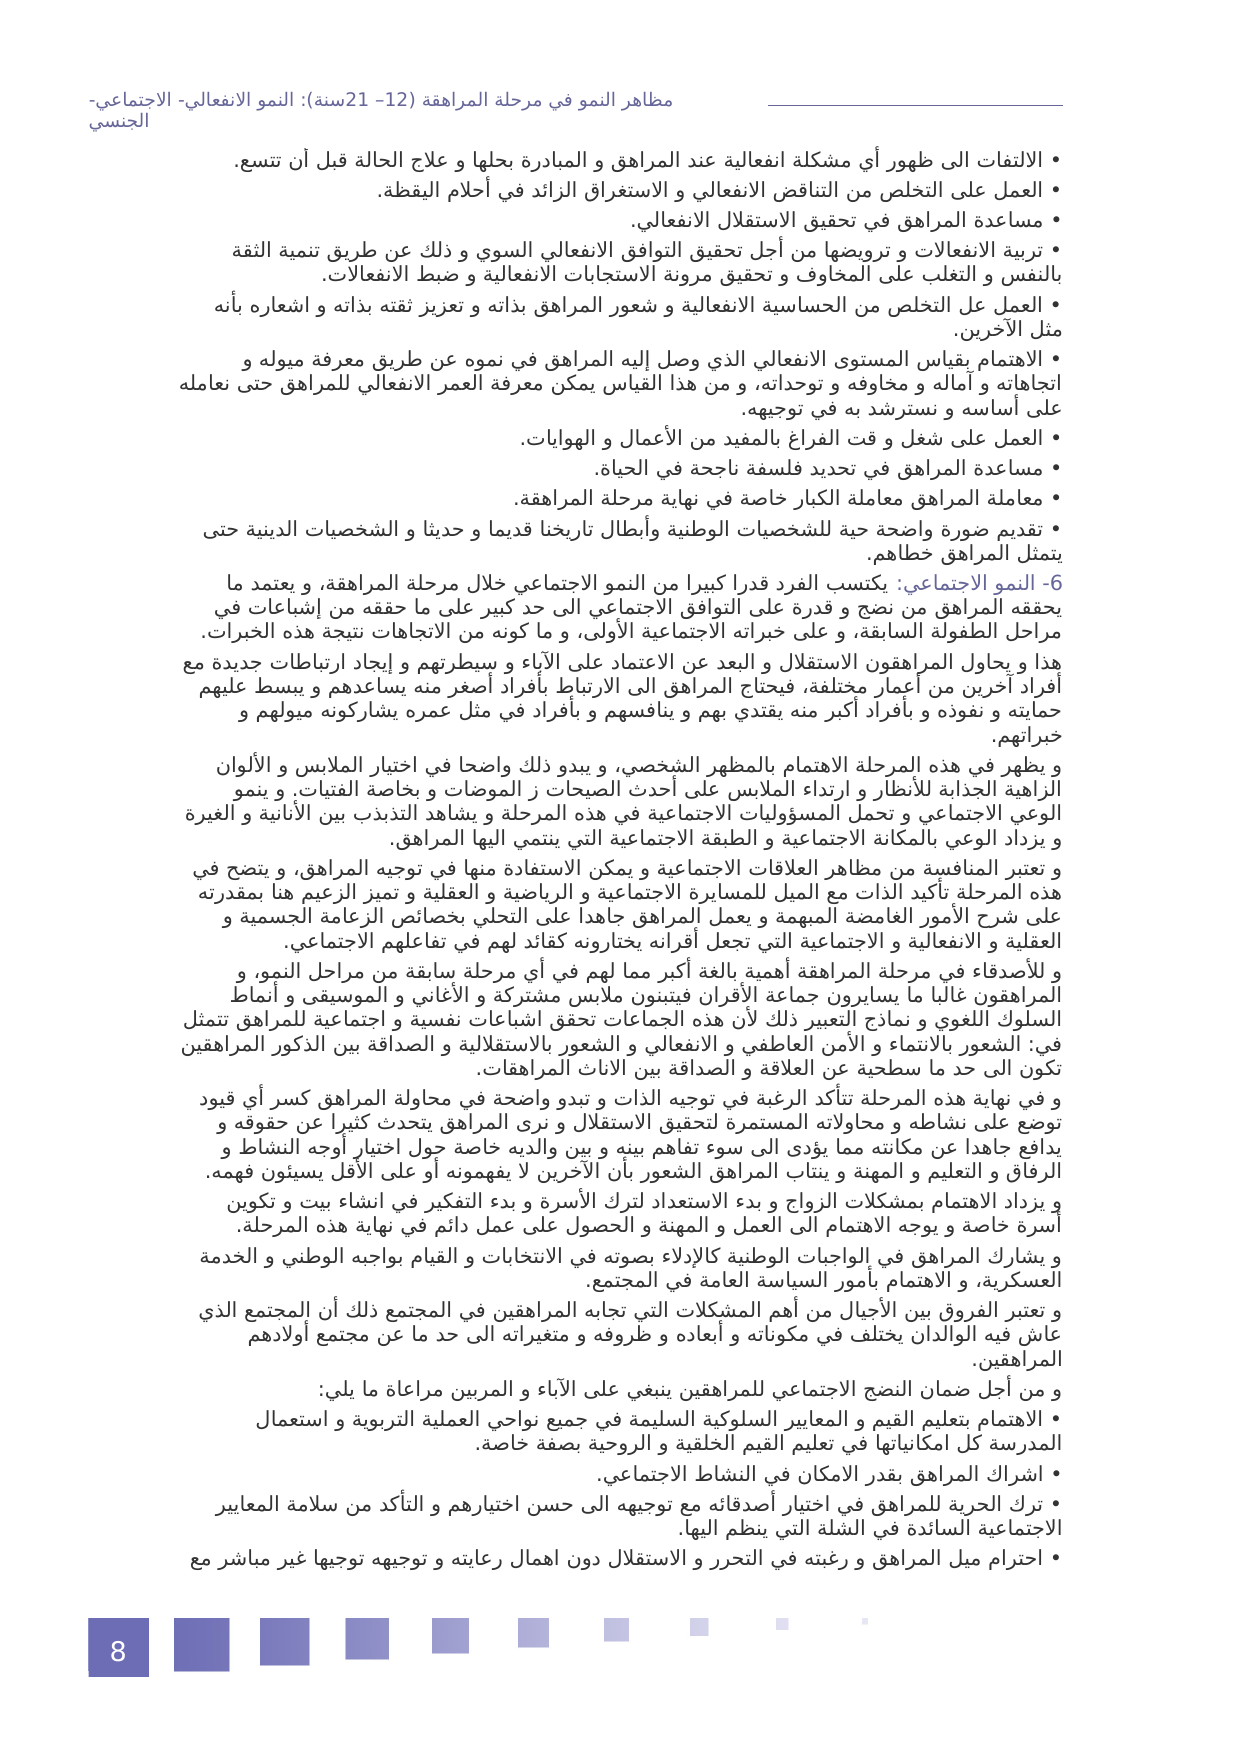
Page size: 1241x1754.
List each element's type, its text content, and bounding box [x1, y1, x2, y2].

picture [88, 1618, 1063, 1677]
text • اشراك المراهق بقدر الامكان في النشاط الاجتماعي. [177, 1462, 1063, 1486]
text و يظهر في هذه المرحلة الاهتمام بالمظهر الشخصي، و يبدو ذلك واضحا في اختيار الملابس و الألوان الزاهية الجذابة للأنظار و ارتداء الملابس على أحدث الصيحات ز الموضات و بخاصة الفتيات. و ينمو الوعي الاجتماعي و تحمل المسؤوليات الاجتماعية في هذه المرحلة و يشاهد التذبذب بين الأنانية و الغيرة و يزداد الوعي بالمكانة الاجتماعية و الطبقة الاجتماعية التي ينتمي اليها المراهق. [177, 753, 1063, 850]
text هذا و يحاول المراهقون الاستقلال و البعد عن الاعتماد على الآباء و سيطرتهم و إيجاد ارتباطات جديدة مع أفراد آخرين من أعمار مختلفة، فيحتاج المراهق الى الارتباط بأفراد أصغر منه يساعدهم و يبسط عليهم حمايته و نفوذه و بأفراد أكبر منه يقتدي بهم و ينافسهم و بأفراد في مثل عمره يشاركونه ميولهم و خبراتهم. [177, 650, 1063, 747]
text و من أجل ضمان النضج الاجتماعي للمراهقين ينبغي على الآباء و المربين مراعاة ما يلي: [177, 1377, 1063, 1401]
text 6- النمو الاجتماعي: يكتسب الفرد قدرا كبيرا من النمو الاجتماعي خلال مرحلة المراهقة، و يعتمد ما يحققه المراهق من نضج و قدرة على التوافق الاجتماعي الى حد كبير على ما حققه من إشباعات في مراحل الطفولة السابقة، و على خبراته الاجتماعية الأولى، و ما كونه من الاتجاهات نتيجة هذه الخبرات. [177, 571, 1063, 644]
text • الالتفات الى ظهور أي مشكلة انفعالية عند المراهق و المبادرة بحلها و علاج الحالة قبل أن تتسع. [177, 124, 1063, 172]
text • مساعدة المراهق في تحديد فلسفة ناجحة في الحياة. [177, 456, 1063, 480]
text • العمل عل التخلص من الحساسية الانفعالية و شعور المراهق بذاته و تعزيز ثقته بذاته و اشعاره بأنه مثل الآخرين. [177, 293, 1063, 341]
text • معاملة المراهق معاملة الكبار خاصة في نهاية مرحلة المراهقة. [177, 486, 1063, 511]
text • تقديم ضورة واضحة حية للشخصيات الوطنية وأبطال تاريخنا قديما و حديثا و الشخصيات الدينية حتى يتمثل المراهق خطاهم. [177, 517, 1063, 565]
text و يزداد الاهتمام بمشكلات الزواج و بدء الاستعداد لترك الأسرة و بدء التفكير في انشاء بيت و تكوين أسرة خاصة و يوجه الاهتمام الى العمل و المهنة و الحصول على عمل دائم في نهاية هذه المرحلة. [177, 1189, 1063, 1238]
text • الاهتمام بقياس المستوى الانفعالي الذي وصل إليه المراهق في نموه عن طريق معرفة ميوله و اتجاهاته و آماله و مخاوفه و توحداته، و من هذا القياس يمكن معرفة العمر الانفعالي للمراهق حتى نعامله على أساسه و نسترشد به في توجيهه. [177, 347, 1063, 420]
text و تعتبر الفروق بين الأجيال من أهم المشكلات التي تجابه المراهقين في المجتمع ذلك أن المجتمع الذي عاش فيه الوالدان يختلف في مكوناته و أبعاده و ظروفه و متغيراته الى حد ما عن مجتمع أولادهم المراهقين. [177, 1298, 1063, 1371]
text • مساعدة المراهق في تحقيق الاستقلال الانفعالي. [177, 208, 1063, 232]
text • العمل على التخلص من التناقض الانفعالي و الاستغراق الزائد في أحلام اليقظة. [177, 178, 1063, 202]
text • الاهتمام بتعليم القيم و المعايير السلوكية السليمة في جميع نواحي العملية التربوية و استعمال المدرسة كل امكانياتها في تعليم القيم الخلقية و الروحية بصفة خاصة. [177, 1407, 1063, 1456]
text • العمل على شغل و قت الفراغ بالمفيد من الأعمال و الهوايات. [177, 426, 1063, 450]
text و تعتبر المنافسة من مظاهر العلاقات الاجتماعية و يمكن الاستفادة منها في توجيه المراهق، و يتضح في هذه المرحلة تأكيد الذات مع الميل للمسايرة الاجتماعية و الرياضية و العقلية و تميز الزعيم هنا بمقدرته على شرح الأمور الغامضة المبهمة و يعمل المراهق جاهدا على التحلي بخصائص الزعامة الجسمية و العقلية و الانفعالية و الاجتماعية التي تجعل أقرانه يختارونه كقائد لهم في تفاعلهم الاجتماعي. [177, 856, 1063, 953]
text و في نهاية هذه المرحلة تتأكد الرغبة في توجيه الذات و تبدو واضحة في محاولة المراهق كسر أي قيود توضع على نشاطه و محاولاته المستمرة لتحقيق الاستقلال و نرى المراهق يتحدث كثيرا عن حقوقه و يدافع جاهدا عن مكانته مما يؤدى الى سوء تفاهم بينه و بين والديه خاصة حول اختيار أوجه النشاط و الرفاق و التعليم و المهنة و ينتاب المراهق الشعور بأن الآخرين لا يفهمونه أو على الأقل يسيئون فهمه. [177, 1086, 1063, 1183]
text • تربية الانفعالات و ترويضها من أجل تحقيق التوافق الانفعالي السوي و ذلك عن طريق تنمية الثقة بالنفس و التغلب على المخاوف و تحقيق مرونة الاستجابات الانفعالية و ضبط الانفعالات. [177, 238, 1063, 287]
text • ترك الحرية للمراهق في اختيار أصدقائه مع توجيهه الى حسن اختيارهم و التأكد من سلامة المعايير الاجتماعية السائدة في الشلة التي ينظم اليها. [177, 1492, 1063, 1540]
text • احترام ميل المراهق و رغبته في التحرر و الاستقلال دون اهمال رعايته و توجيهه توجيها غير مباشر مع عدم اشعاره بفرض الارادة عليه و يجب مناقشته دائما في أرائه و أخذ رأيه في القرارات التي تتصل به حتى نكسب ثقته. [177, 1546, 1063, 1571]
text و يشارك المراهق في الواجبات الوطنية كالإدلاء بصوته في الانتخابات و القيام بواجبه الوطني و الخدمة العسكرية، و الاهتمام بأمور السياسة العامة في المجتمع. [177, 1244, 1063, 1292]
text و للأصدقاء في مرحلة المراهقة أهمية بالغة أكبر مما لهم في أي مرحلة سابقة من مراحل النمو، و المراهقون غالبا ما يسايرون جماعة الأقران فيتبنون ملابس مشتركة و الأغاني و الموسيقى و أنماط السلوك اللغوي و نماذج التعبير ذلك لأن هذه الجماعات تحقق اشباعات نفسية و اجتماعية للمراهق تتمثل في: الشعور بالانتماء و الأمن العاطفي و الانفعالي و الشعور بالاستقلالية و الصداقة بين الذكور المراهقين تكون الى حد ما سطحية عن العلاقة و الصداقة بين الاناث المراهقات. [177, 959, 1063, 1080]
